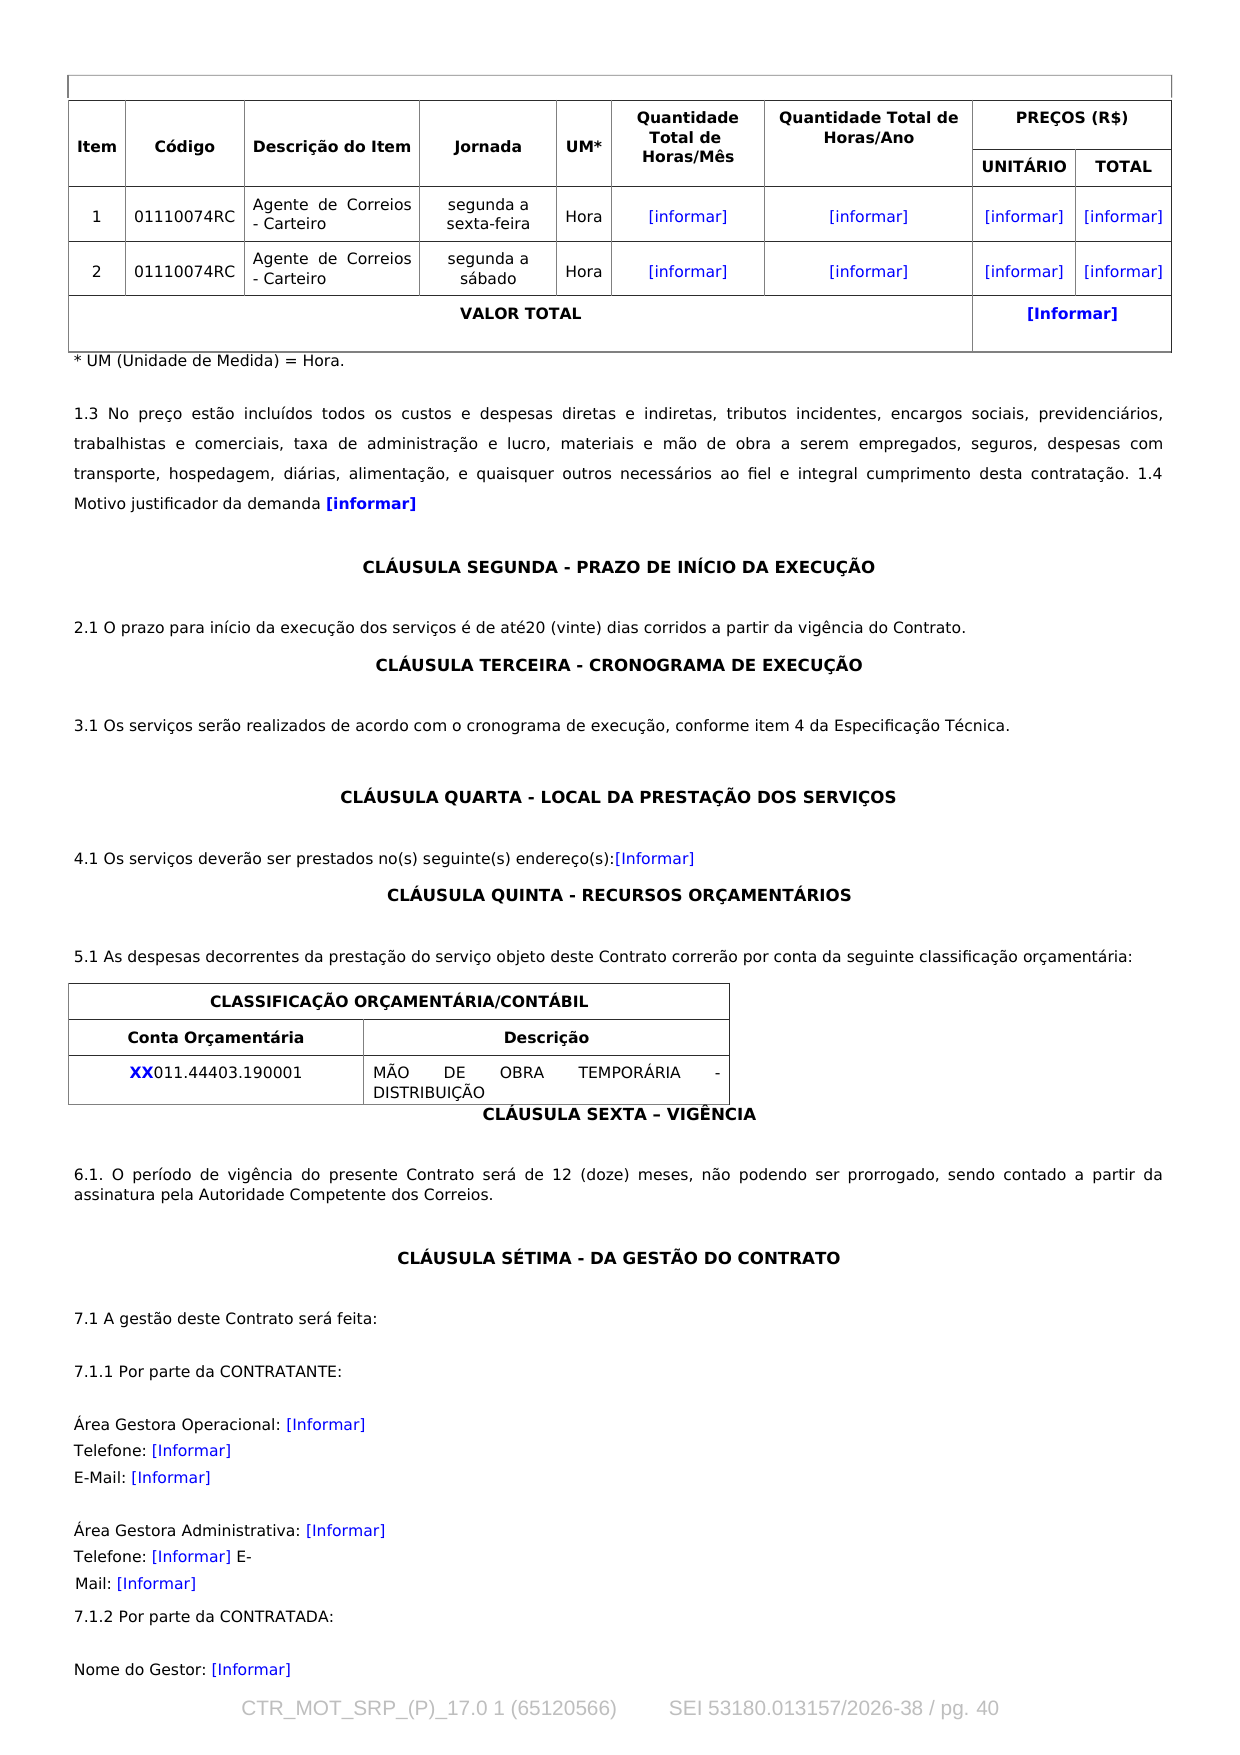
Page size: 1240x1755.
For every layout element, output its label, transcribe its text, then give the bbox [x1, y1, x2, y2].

table_cell [informar] [973, 242, 1075, 295]
table_header PREÇOS (R$) [973, 101, 1171, 148]
table_cell XX011.44403.190001 [69, 1056, 363, 1104]
text CLÁUSULA SEGUNDA - PRAZO DE INÍCIO DA EXECUÇÃO [69, 558, 1169, 577]
text 5.1 As despesas decorrentes da prestação do serviço objeto deste Contrato correrão por conta da seguinte classificação orçamentária: [74, 948, 1165, 966]
text 2.1 O prazo para início da execução dos serviços é de até20 (vinte) dias corridos a partir da vigência do Contrato. [74, 619, 1165, 638]
subtitle CLÁUSULA SÉTIMA - DA GESTÃO DO CONTRATO [69, 1249, 1169, 1268]
text Telefone: [Informar] [74, 1442, 1184, 1460]
table_cell 01110074RC [126, 187, 244, 241]
text * UM (Unidade de Medida) = Hora. [74, 353, 1165, 371]
text 1.3 No preço estão incluídos todos os custos e despesas diretas e indiretas, tributos incidentes, encargos sociais, previdenciários, trabalhistas e comerciais, taxa de administração e lucro, materiais e mão de obra a serem empregados, seguros, despesas com transporte, hospedagem, diárias, alimentação, e quaisquer outros necessários ao fiel e integral cumprimento desta contratação. 1.4 Motivo justificador da demanda [informar] [74, 405, 1165, 513]
table_cell [informar] [765, 187, 972, 241]
text 6.1. O período de vigência do presente Contrato será de 12 (doze) meses, não podendo ser prorrogado, sendo contado a partir da assinatura pela Autoridade Competente dos Correios. [74, 1166, 1165, 1204]
text 7.1.2 Por parte da CONTRATADA: [74, 1608, 1165, 1626]
text 4.1 Os serviços deverão ser prestados no(s) seguinte(s) endereço(s):[Informar] [74, 850, 1165, 868]
table_cell Conta Orçamentária [69, 1020, 363, 1054]
table_cell 1 [69, 187, 125, 241]
table_cell Agente de Correios - Carteiro [245, 187, 419, 241]
table_header Jornada [420, 101, 556, 186]
table_header UM* [557, 101, 611, 186]
table_cell [informar] [612, 242, 764, 295]
table_header Descrição do Item [245, 101, 419, 186]
table_cell UNITÁRIO [973, 150, 1075, 186]
table_header Item [69, 101, 125, 186]
text Telefone: [Informar] E-Mail: [Informar] [74, 1548, 284, 1593]
table_cell TOTAL [1076, 150, 1171, 186]
table_cell [informar] [973, 187, 1075, 241]
table_cell [69, 296, 125, 351]
table_cell Hora [557, 187, 611, 241]
text Área Gestora Administrativa: [Informar] [74, 1522, 1165, 1540]
table_header Quantidade Total de Horas/Ano [765, 101, 972, 186]
table_cell [244, 296, 420, 351]
table_cell [informar] [612, 187, 764, 241]
table_cell Agente de Correios - Carteiro [245, 242, 419, 295]
table_cell [informar] [1076, 187, 1171, 241]
table_cell MÃO DE OBRA TEMPORÁRIA - DISTRIBUIÇÃO [364, 1056, 729, 1104]
table_cell [informar] [765, 242, 972, 295]
table_cell VALOR TOTAL [420, 296, 611, 351]
table_cell segunda a sábado [420, 242, 556, 295]
subtitle CLÁUSULA SEXTA – VIGÊNCIA [69, 1105, 1169, 1124]
text CLÁUSULA TERCEIRA - CRONOGRAMA DE EXECUÇÃO [69, 656, 1169, 675]
table_cell Descrição [364, 1020, 729, 1054]
table_cell [Informar] [973, 296, 1171, 351]
text Nome do Gestor: [Informar] [74, 1660, 1165, 1679]
table_cell [informar] [1076, 242, 1171, 295]
text Área Gestora Operacional: [Informar] [74, 1416, 1165, 1434]
text CLÁUSULA QUARTA - LOCAL DA PRESTAÇÃO DOS SERVIÇOS [69, 788, 1168, 808]
table_cell segunda a sexta-feira [420, 187, 556, 241]
table_header Código [126, 101, 244, 186]
text 3.1 Os serviços serão realizados de acordo com o cronograma de execução, conforme item 4 da Especificação Técnica. [74, 717, 1165, 736]
table_header CLASSIFICAÇÃO ORÇAMENTÁRIA/CONTÁBIL [69, 984, 729, 1019]
table_cell 2 [69, 242, 125, 295]
text 7.1.1 Por parte da CONTRATANTE: [74, 1363, 1165, 1381]
subtitle CLÁUSULA QUINTA - RECURSOS ORÇAMENTÁRIOS [69, 886, 1169, 906]
table_cell [764, 296, 972, 351]
text E-Mail: [Informar] [74, 1468, 1184, 1487]
table_header Quantidade Total de Horas/Mês [612, 101, 764, 186]
text 7.1 A gestão deste Contrato será feita: [74, 1310, 1165, 1328]
table_cell Hora [557, 242, 611, 295]
table_cell [611, 296, 764, 351]
table_cell [125, 296, 244, 351]
table_cell 01110074RC [126, 242, 244, 295]
